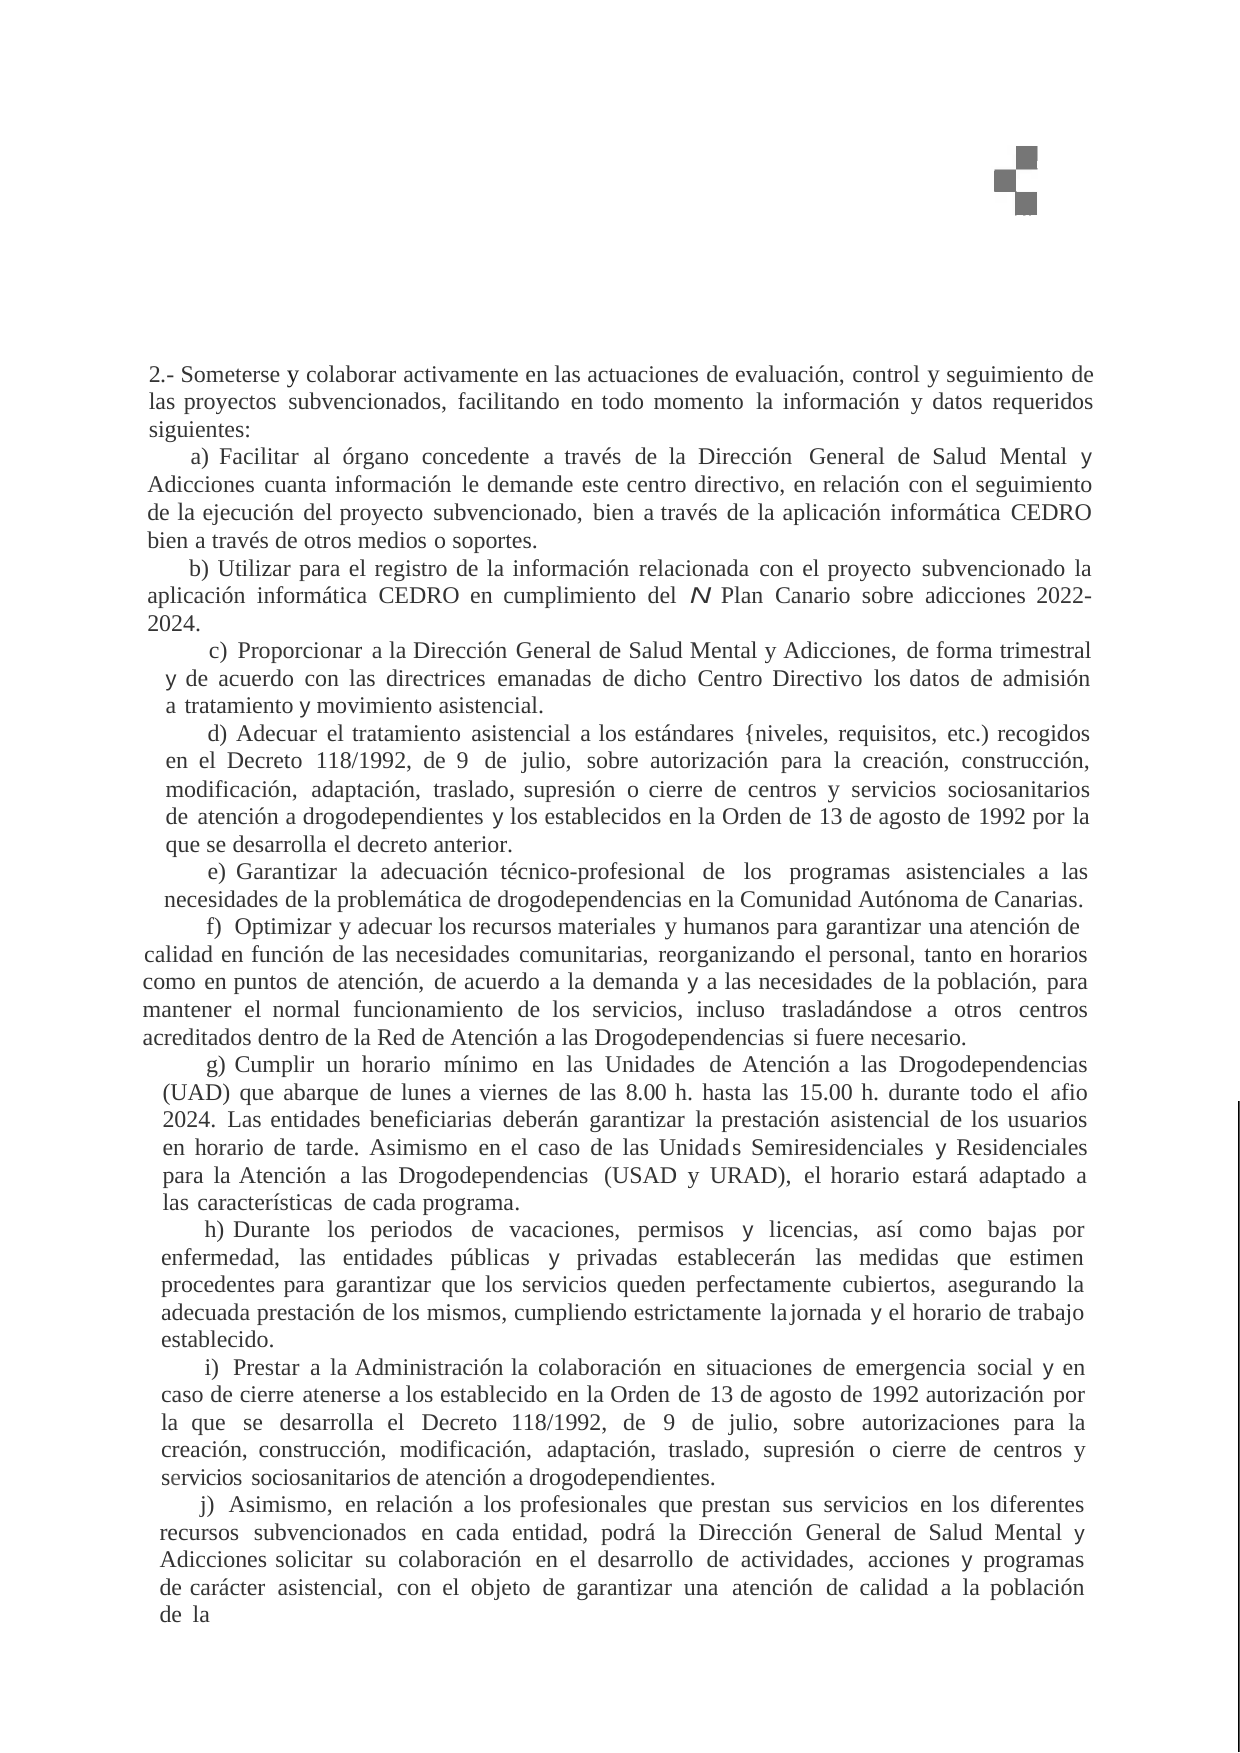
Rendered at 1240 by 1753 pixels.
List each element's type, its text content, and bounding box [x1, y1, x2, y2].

list Garantizar la adecuación técnico-profesional de los programas asistenciales a las necesidades de la problemática de drogodependencias en la Comunidad Autónoma de Canarias. [144, 857, 1089, 913]
list Facilitar al órgano concedente a través de la Dirección General de Salud Mental y Adicciones cuanta información le demande este centro directivo, en relación con el seguimiento de la ejecución del proyecto subvencionado, bien a través de la aplicación informática CEDRO bien a través de otros medios o soportes. [127, 443, 1093, 553]
list Asimismo, en relación a los profesionales que prestan sus servicios en los diferentes recursos subvencionados en cada entidad, podrá la Dirección General de Salud Mental y Adicciones solicitar su colaboración en el desarrollo de actividades, acciones y programas de carácter asistencial, con el objeto de garantizar una atención de calidad a la población de la [139, 1491, 1084, 1628]
text calidad en función de las necesidades comunitarias, reorganizando el personal, tanto en horarios como en puntos de atención, de acuerdo a la demanda y a las necesidades de la población, para mantener el normal funcionamiento de los servicios, incluso trasladándose a otros centros acreditados dentro de la Red de Atención a las Drogodependencias si fuere necesario. [142, 940, 1088, 1050]
list Adecuar el tratamiento asistencial a los estándares {niveles, requisitos, etc.) recogidos en el Decreto 118/1992, de 9 de julio, sobre autorización para la creación, construcción, modificación, adaptación, traslado, supresión o cierre de centros y servicios sociosanitarios de atención a drogodependientes y los establecidos en la Orden de 13 de agosto de 1992 por la que se desarrolla el decreto anterior. [145, 719, 1091, 857]
list Durante los periodos de vacaciones, permisos y licencias, así como bajas por enfermedad, las entidades públicas y privadas establecerán las medidas que estimen procedentes para garantizar que los servicios queden perfectamente cubiertos, asegurando la adecuada prestación de los mismos, cumpliendo estrictamente lajornada y el horario de trabajo establecido. [141, 1216, 1084, 1353]
subtitle 2.- Someterse y colaborar activamente en las actuaciones de evaluación, control y seguimiento de las proyectos subvencionados, facilitando en todo momento la información y datos requeridos siguientes: [148, 359, 1094, 443]
list Optimizar y adecuar los recursos materiales y humanos para garantizar una atención de [214, 913, 1239, 940]
list Prestar a la Administración la colaboración en situaciones de emergencia social y en caso de cierre atenerse a los establecido en la Orden de 13 de agosto de 1992 autorización por la que se desarrolla el Decreto 118/1992, de 9 de julio, sobre autorizaciones para la creación, construcción, modificación, adaptación, traslado, supresión o cierre de centros y servicios sociosanitarios de atención a drogodependientes. [141, 1353, 1086, 1491]
list Cumplir un horario mínimo en las Unidades de Atención a las Drogodependencias (UAD) que abarque de lunes a viernes de las 8.00 h. hasta las 15.00 h. durante todo el afio 2024. Las entidades beneficiarias deberán garantizar la prestación asistencial de los usuarios en horario de tarde. Asimismo en el caso de las Unidads Semiresidenciales y Residenciales para la Atención a las Drogodependencias (USAD y URAD), el horario estará adaptado a las características de cada programa. [142, 1050, 1088, 1216]
list Utilizar para el registro de la información relacionada con el proyecto subvencionado la aplicación informática CEDRO en cumplimiento del N Plan Canario sobre adicciones 2022- 2024. [127, 553, 1093, 636]
list Proporcionar a la Dirección General de Salud Mental y Adicciones, de forma trimestral y de acuerdo con las directrices emanadas de dicho Centro Directivo los datos de admisión a tratamiento y movimiento asistencial. [145, 636, 1091, 719]
